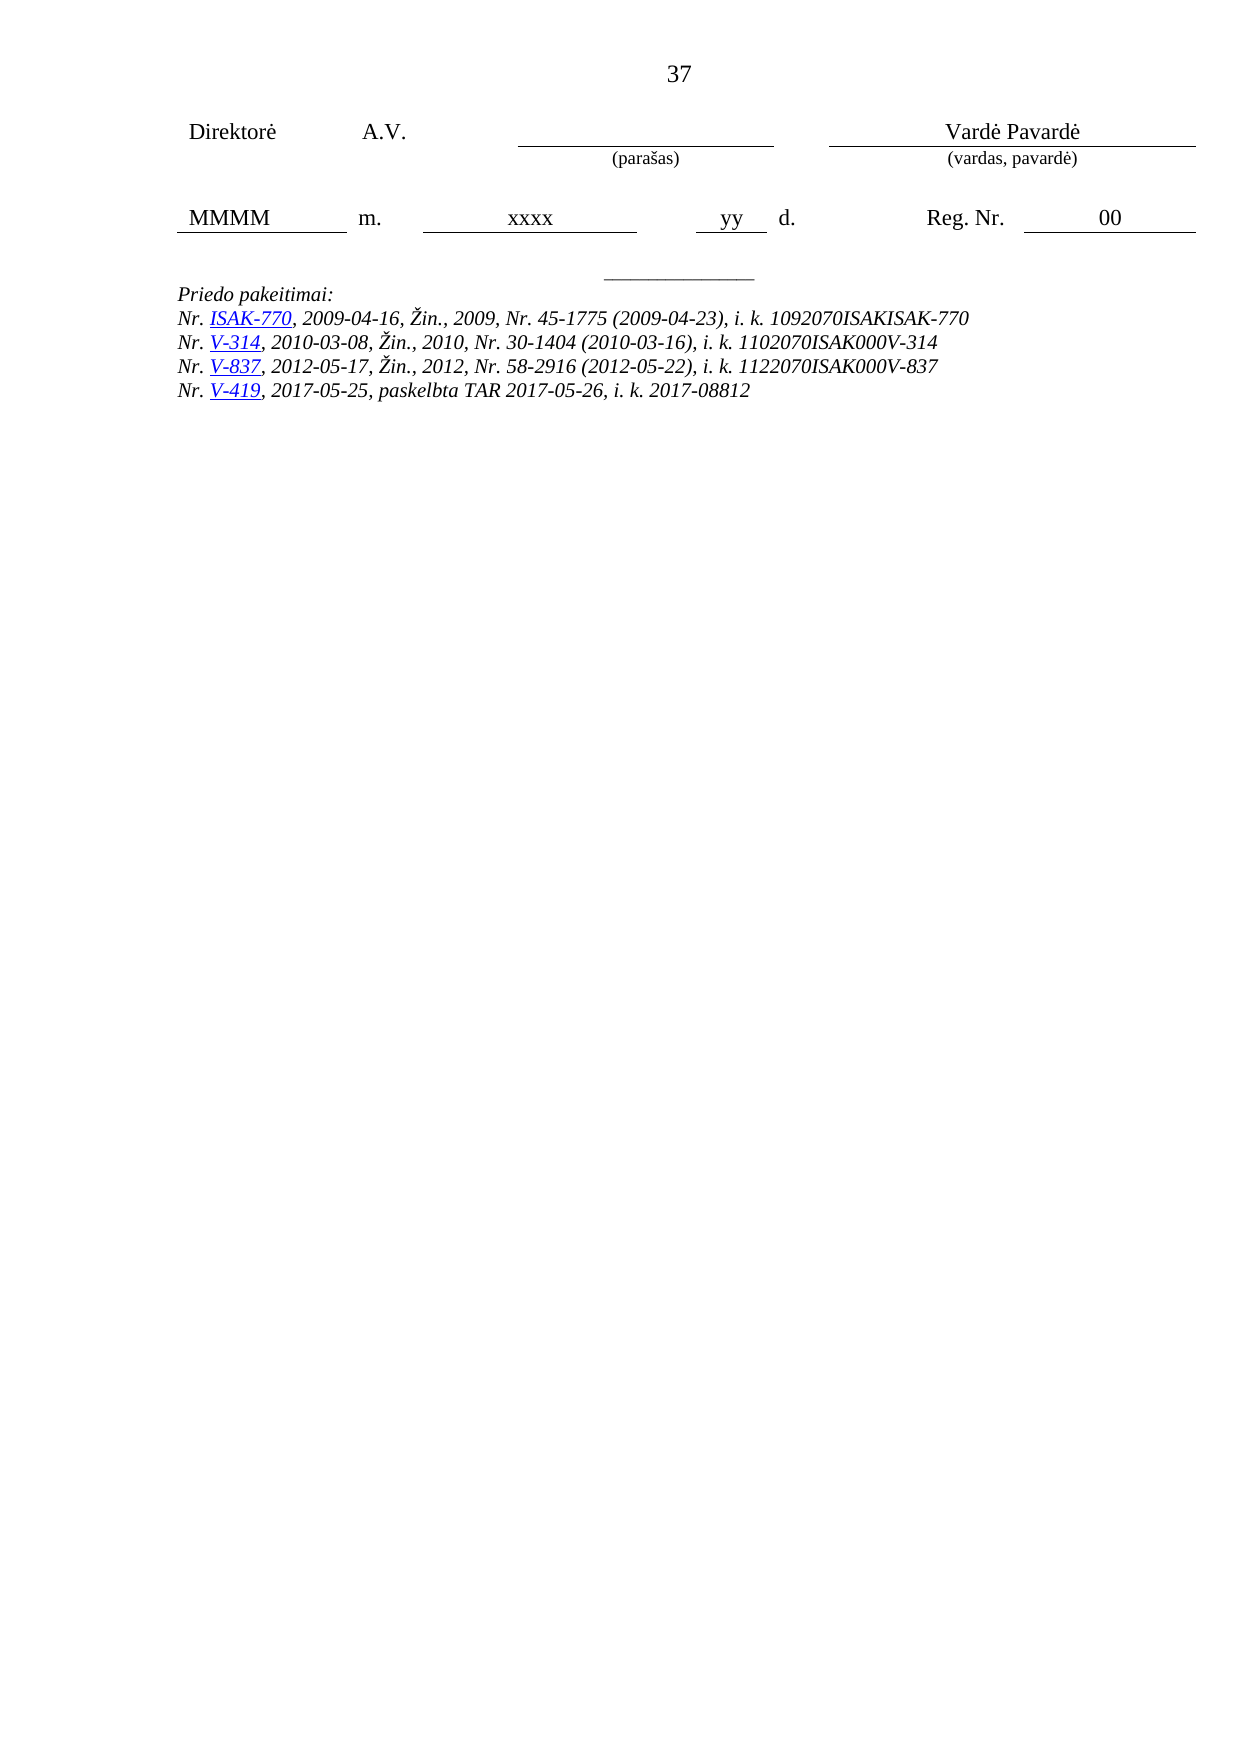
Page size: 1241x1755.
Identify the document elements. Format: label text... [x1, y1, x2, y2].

table_header Vardė Pavardė [829, 118, 1196, 146]
table_header MMMM [177, 204, 347, 232]
table_header [637, 204, 696, 232]
text _________________ [177, 262, 1181, 282]
text Nr. V-837, 2012-05-17, Žin., 2012, Nr. 58-2916 (2012-05-22), i. k. 1122070ISAK000V-837 [177, 354, 1181, 378]
table_header [774, 118, 829, 146]
text Nr. ISAK-770, 2009-04-16, Žin., 2009, Nr. 45-1775 (2009-04-23), i. k. 1092070ISAKISAK-770 [177, 306, 1181, 330]
table_header Direktorė A.V. [177, 118, 517, 146]
table_header 00 [1024, 204, 1196, 232]
table_cell [774, 146, 829, 175]
table_header d. [767, 204, 915, 232]
text Priedo pakeitimai: [177, 282, 1181, 306]
table_header xxxx [423, 204, 637, 232]
text Nr. V-419, 2017-05-25, paskelbta TAR 2017-05-26, i. k. 2017-08812 [177, 378, 1181, 402]
table_header yy [696, 204, 767, 232]
text Nr. V-314, 2010-03-08, Žin., 2010, Nr. 30-1404 (2010-03-16), i. k. 1102070ISAK000V-314 [177, 330, 1181, 354]
table_cell (parašas) [518, 147, 774, 175]
table_header Reg. Nr. [915, 204, 1024, 232]
table_header m. [347, 204, 423, 232]
table_cell (vardas, pavardė) [829, 147, 1196, 175]
table_cell [177, 146, 517, 175]
table_header [518, 118, 774, 146]
